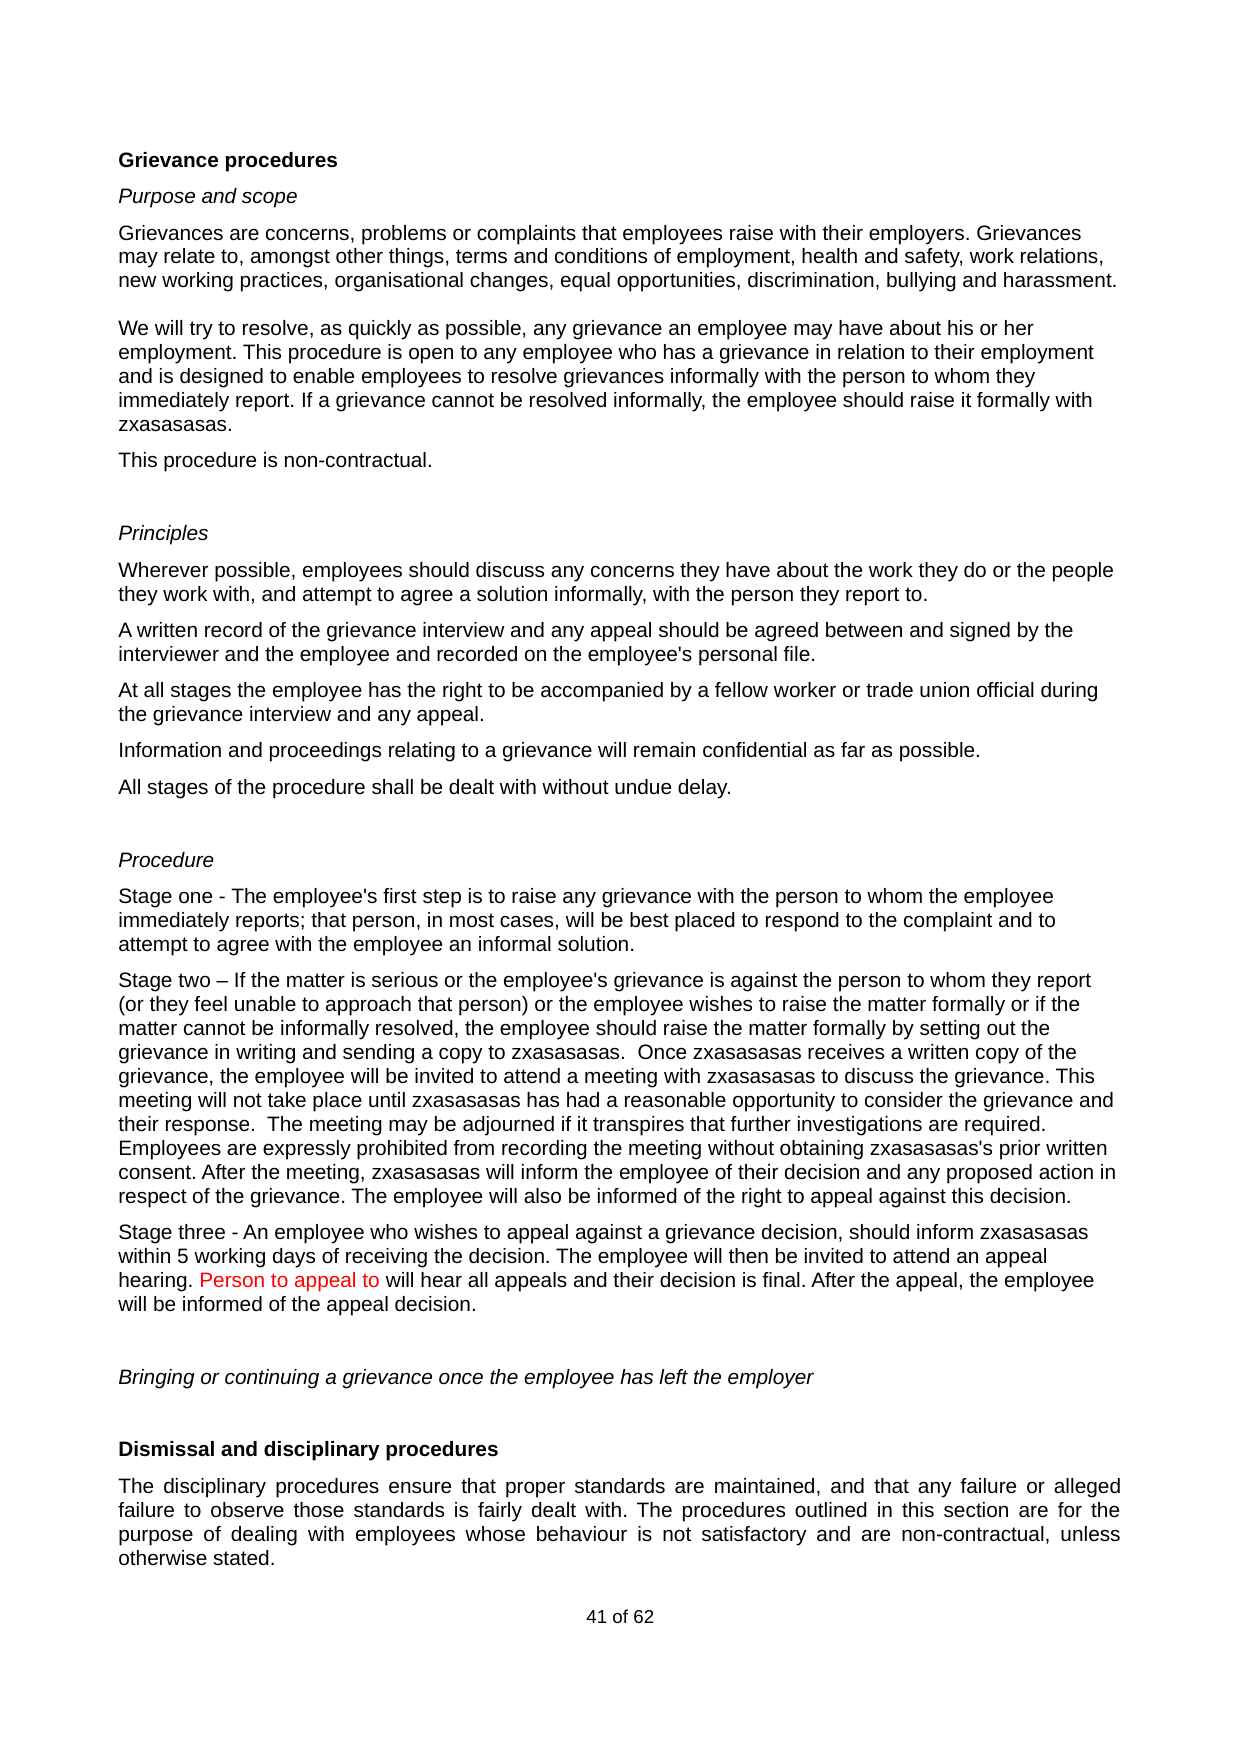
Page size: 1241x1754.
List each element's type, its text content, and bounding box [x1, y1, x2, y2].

text A written record of the grievance interview and any appeal should be agreed between and signed by the interviewer and the employee and recorded on the employee's personal file. [118, 618, 1122, 666]
text Grievances are concerns, problems or complaints that employees raise with their employers. Grievances may relate to, amongst other things, terms and conditions of employment, health and safety, work relations, new working practices, organisational changes, equal opportunities, discrimination, bullying and harassment. [118, 220, 1122, 292]
text Grievance procedures [118, 148, 1122, 172]
text At all stages the employee has the right to be accompanied by a fellow worker or trade union official during the grievance interview and any appeal. [118, 678, 1122, 726]
text All stages of the procedure shall be dealt with without undue delay. [118, 775, 1122, 799]
text This procedure is non-contractual. [118, 448, 1122, 472]
text We will try to resolve, as quickly as possible, any grievance an employee may have about his or her employment. This procedure is open to any employee who has a grievance in relation to their employment and is designed to enable employees to resolve grievances informally with the person to whom they immediately report. If a grievance cannot be resolved informally, the employee should raise it formally with zxasasasas. [118, 316, 1122, 436]
text Information and proceedings relating to a grievance will remain confidential as far as possible. [118, 738, 1122, 762]
text Bringing or continuing a grievance once the employee has left the employer [118, 1364, 1122, 1388]
text Procedure [118, 847, 1122, 871]
text Dismissal and disciplinary procedures [118, 1437, 1122, 1461]
text Stage three - An employee who wishes to appeal against a grievance decision, should inform zxasasasas within 5 working days of receiving the decision. The employee will then be invited to attend an appeal hearing. Person to appeal to will hear all appeals and their decision is final. After the appeal, the employee will be informed of the appeal decision. [118, 1220, 1122, 1316]
text The disciplinary procedures ensure that proper standards are maintained, and that any failure or alleged failure to observe those standards is fairly dealt with. The procedures outlined in this section are for the purpose of dealing with employees whose behaviour is not satisfactory and are non-contractual, unless otherwise stated. [118, 1474, 1122, 1569]
text Stage two – If the matter is serious or the employee's grievance is against the person to whom they report (or they feel unable to approach that person) or the employee wishes to raise the matter formally or if the matter cannot be informally resolved, the employee should raise the matter formally by setting out the grievance in writing and sending a copy to zxasasasas. Once zxasasasas receives a written copy of the grievance, the employee will be invited to attend a meeting with zxasasasas to discuss the grievance. This meeting will not take place until zxasasasas has had a reasonable opportunity to consider the grievance and their response. The meeting may be adjourned if it transpires that further investigations are required. Employees are expressly prohibited from recording the meeting without obtaining zxasasasas's prior written consent. After the meeting, zxasasasas will inform the employee of their decision and any proposed action in respect of the grievance. The employee will also be informed of the right to appeal against this decision. [118, 968, 1122, 1208]
text Stage one - The employee's first step is to raise any grievance with the person to whom the employee immediately reports; that person, in most cases, will be best placed to respond to the complaint and to attempt to agree with the employee an informal solution. [118, 884, 1122, 956]
text Principles [118, 521, 1122, 545]
text Wherever possible, employees should discuss any concerns they have about the work they do or the people they work with, and attempt to agree a solution informally, with the person they report to. [118, 557, 1122, 605]
text Purpose and scope [118, 184, 1122, 208]
